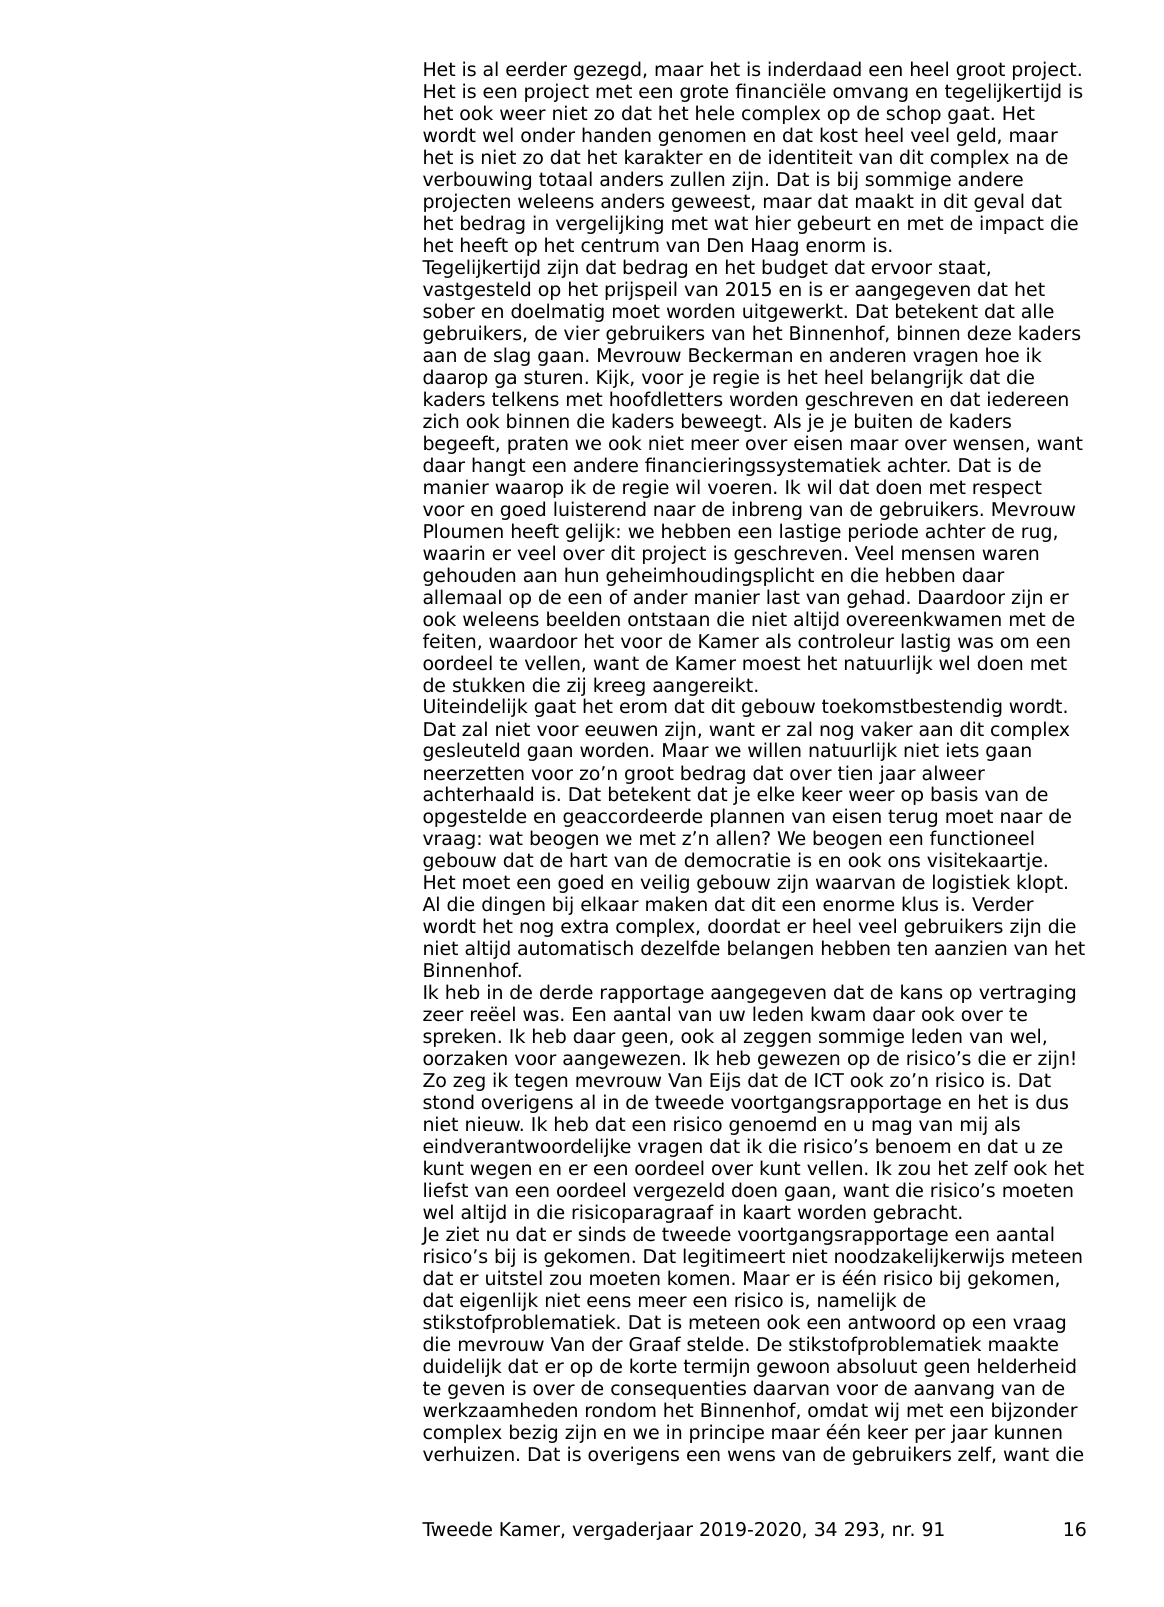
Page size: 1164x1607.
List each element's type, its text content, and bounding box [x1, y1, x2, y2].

text Tegelijkertijd zijn dat bedrag en het budget dat ervoor staat, vastgesteld op het prijspeil van 2015 en is er aangegeven dat het sober en doelmatig moet worden uitgewerkt. Dat betekent dat alle gebruikers, de vier gebruikers van het Binnenhof, binnen deze kaders aan de slag gaan. Mevrouw Beckerman en anderen vragen hoe ik daarop ga sturen. Kijk, voor je regie is het heel belangrijk dat die kaders telkens met hoofdletters worden geschreven en dat iedereen zich ook binnen die kaders beweegt. Als je je buiten de kaders begeeft, praten we ook niet meer over eisen maar over wensen, want daar hangt een andere financieringssystematiek achter. Dat is de manier waarop ik de regie wil voeren. Ik wil dat doen met respect voor en goed luisterend naar de inbreng van de gebruikers. Mevrouw Ploumen heeft gelijk: we hebben een lastige periode achter de rug, waarin er veel over dit project is geschreven. Veel mensen waren gehouden aan hun geheimhoudingsplicht en die hebben daar allemaal op de een of ander manier last van gehad. Daardoor zijn er ook weleens beelden ontstaan die niet altijd overeenkwamen met de feiten, waardoor het voor de Kamer als controleur lastig was om een oordeel te vellen, want de Kamer moest het natuurlijk wel doen met de stukken die zij kreeg aangereikt. [422, 257, 1087, 696]
text Ik heb in de derde rapportage aangegeven dat de kans op vertraging zeer reëel was. Een aantal van uw leden kwam daar ook over te spreken. Ik heb daar geen, ook al zeggen sommige leden van wel, oorzaken voor aangewezen. Ik heb gewezen op de risico’s die er zijn! Zo zeg ik tegen mevrouw Van Eijs dat de ICT ook zo’n risico is. Dat stond overigens al in de tweede voortgangsrapportage en het is dus niet nieuw. Ik heb dat een risico genoemd en u mag van mij als eindverantwoordelijke vragen dat ik die risico’s benoem en dat u ze kunt wegen en er een oordeel over kunt vellen. Ik zou het zelf ook het liefst van een oordeel vergezeld doen gaan, want die risico’s moeten wel altijd in die risicoparagraaf in kaart worden gebracht. [422, 982, 1087, 1224]
text Je ziet nu dat er sinds de tweede voortgangsrapportage een aantal risico’s bij is gekomen. Dat legitimeert niet noodzakelijkerwijs meteen dat er uitstel zou moeten komen. Maar er is één risico bij gekomen, dat eigenlijk niet eens meer een risico is, namelijk de stikstofproblematiek. Dat is meteen ook een antwoord op een vraag die mevrouw Van der Graaf stelde. De stikstofproblematiek maakte duidelijk dat er op de korte termijn gewoon absoluut geen helderheid te geven is over de consequenties daarvan voor de aanvang van de werkzaamheden rondom het Binnenhof, omdat wij met een bijzonder complex bezig zijn en we in principe maar één keer per jaar kunnen verhuizen. Dat is overigens een wens van de gebruikers zelf, want die [422, 1224, 1087, 1466]
text Uiteindelijk gaat het erom dat dit gebouw toekomstbestendig wordt. Dat zal niet voor eeuwen zijn, want er zal nog vaker aan dit complex gesleuteld gaan worden. Maar we willen natuurlijk niet iets gaan neerzetten voor zo’n groot bedrag dat over tien jaar alweer achterhaald is. Dat betekent dat je elke keer weer op basis van de opgestelde en geaccordeerde plannen van eisen terug moet naar de vraag: wat beogen we met z’n allen? We beogen een functioneel gebouw dat de hart van de democratie is en ook ons visitekaartje. Het moet een goed en veilig gebouw zijn waarvan de logistiek klopt. Al die dingen bij elkaar maken dat dit een enorme klus is. Verder wordt het nog extra complex, doordat er heel veel gebruikers zijn die niet altijd automatisch dezelfde belangen hebben ten aanzien van het Binnenhof. [422, 696, 1087, 982]
text Het is al eerder gezegd, maar het is inderdaad een heel groot project. Het is een project met een grote financiële omvang en tegelijkertijd is het ook weer niet zo dat het hele complex op de schop gaat. Het wordt wel onder handen genomen en dat kost heel veel geld, maar het is niet zo dat het karakter en de identiteit van dit complex na de verbouwing totaal anders zullen zijn. Dat is bij sommige andere projecten weleens anders geweest, maar dat maakt in dit geval dat het bedrag in vergelijking met wat hier gebeurt en met de impact die het heeft op het centrum van Den Haag enorm is. [422, 59, 1087, 257]
